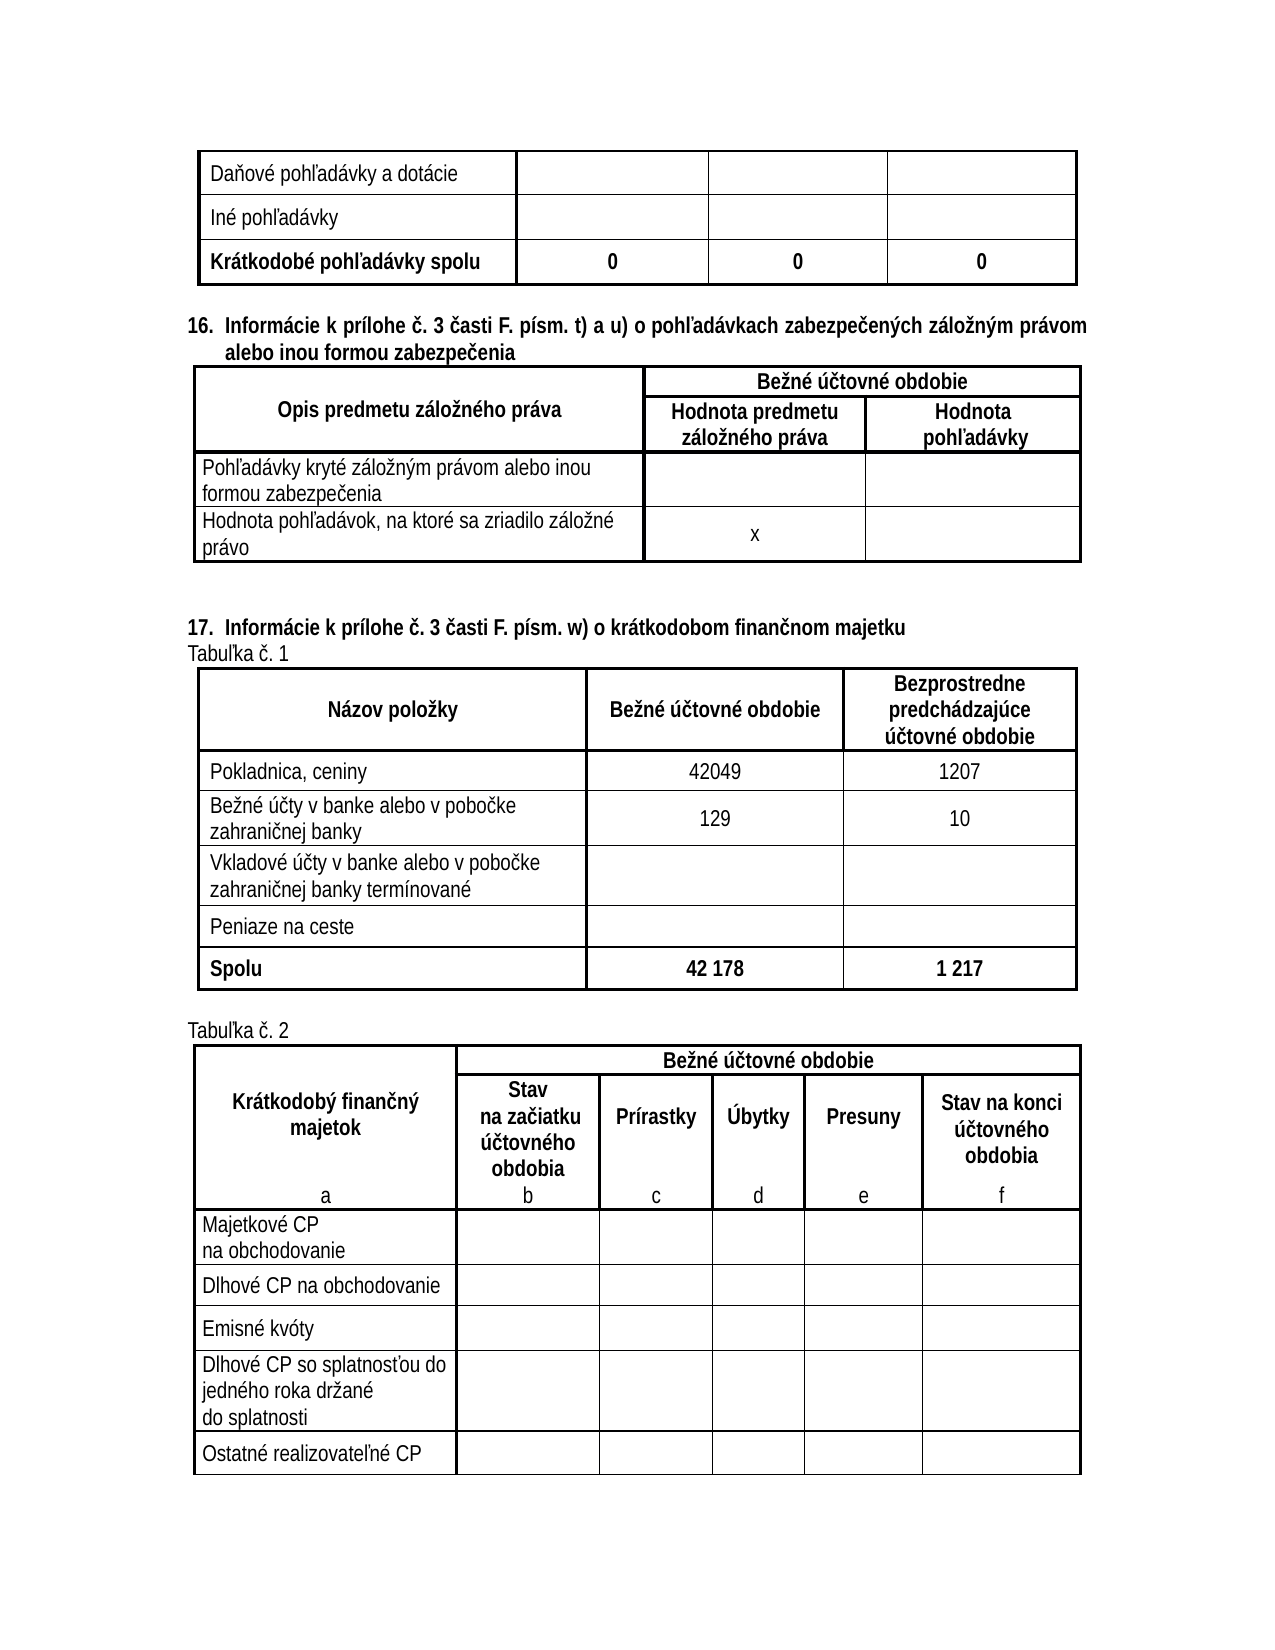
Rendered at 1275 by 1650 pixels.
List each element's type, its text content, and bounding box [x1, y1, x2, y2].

table_cell d [714, 1182, 803, 1208]
table_cell e [806, 1182, 921, 1208]
table_cell [518, 195, 708, 238]
table_cell Dlhové CP na obchodovanie [196, 1265, 455, 1305]
table_cell Vkladové účty v banke alebo v pobočke zahraničnej banky termínované [200, 846, 585, 905]
table_cell Stav na konci účtovného obdobia [924, 1076, 1079, 1182]
table_header Bežné účtovné obdobie [588, 670, 842, 749]
table_cell [923, 1211, 1079, 1264]
table_cell [923, 1432, 1079, 1474]
table_cell 10 [844, 791, 1075, 845]
table_cell Spolu [200, 948, 585, 988]
table_cell Daňové pohľadávky a dotácie [201, 152, 515, 194]
table_cell [713, 1306, 804, 1349]
table_cell [713, 1211, 804, 1264]
table_cell [923, 1351, 1079, 1430]
table_cell Bežné účty v banke alebo v pobočke zahraničnej banky [200, 791, 585, 845]
table_cell Presuny [806, 1076, 921, 1182]
table_header Krátkodobý finančný majetok [196, 1047, 455, 1182]
table_cell Hodnota pohľadávok, na ktoré sa zriadilo záložné právo [196, 507, 642, 560]
table_cell [805, 1351, 922, 1430]
table_cell [458, 1351, 599, 1430]
table_cell f [924, 1182, 1079, 1208]
table_cell [458, 1211, 599, 1264]
table_header Bezprostredne predchádzajúce účtovné obdobie [845, 670, 1075, 749]
table_cell Emisné kvóty [196, 1306, 455, 1349]
table_cell 0 [888, 240, 1075, 283]
table_cell 0 [518, 240, 708, 283]
table_cell [646, 454, 865, 506]
table_cell Pohľadávky kryté záložným právom alebo inou formou zabezpečenia [196, 454, 642, 506]
table_cell [866, 507, 1079, 560]
table_cell 129 [588, 791, 843, 845]
table_cell Prírastky [601, 1076, 711, 1182]
table_cell Peniaze na ceste [200, 906, 585, 946]
table_cell b [458, 1182, 598, 1208]
table_cell [713, 1351, 804, 1430]
table_header Opis predmetu záložného práva [196, 368, 642, 450]
table_cell Majetkové CP na obchodovanie [196, 1211, 455, 1264]
table_cell [458, 1265, 599, 1305]
table_cell Pokladnica, ceniny [200, 752, 585, 790]
table_cell [844, 906, 1075, 946]
table_cell 42049 [588, 752, 843, 790]
table_cell Krátkodobé pohľadávky spolu [201, 240, 515, 283]
table_cell Hodnota predmetu záložného práva [646, 398, 864, 450]
table_cell [600, 1351, 712, 1430]
table_cell Iné pohľadávky [201, 195, 515, 238]
table_cell c [601, 1182, 711, 1208]
table_cell [713, 1265, 804, 1305]
table_cell 42 178 [588, 948, 843, 988]
table_cell [600, 1265, 712, 1305]
table_header Bežné účtovné obdobie [646, 368, 1079, 394]
table_cell Úbytky [714, 1076, 803, 1182]
table_cell [888, 152, 1075, 194]
table_cell x [646, 507, 865, 560]
table_cell [805, 1432, 922, 1474]
table_cell [709, 152, 887, 194]
table_cell [588, 846, 843, 905]
table_cell [844, 846, 1075, 905]
table_cell [866, 454, 1079, 506]
table_cell 1 217 [844, 948, 1075, 988]
table_cell [805, 1211, 922, 1264]
table_cell a [196, 1182, 455, 1208]
table_cell [923, 1265, 1079, 1305]
table_cell Stav na začiatku účtovného obdobia [458, 1076, 598, 1182]
table_cell [458, 1306, 599, 1349]
table_cell [600, 1211, 712, 1264]
table_cell [713, 1432, 804, 1474]
table_cell Hodnota pohľadávky [867, 398, 1079, 450]
table_cell Dlhové CP so splatnosťou do jedného roka držané do splatnosti [196, 1351, 455, 1430]
table_cell [923, 1306, 1079, 1349]
text Tabuľka č. 2 [187, 1017, 1087, 1044]
table_cell [458, 1432, 599, 1474]
table_cell [805, 1265, 922, 1305]
text Tabuľka č. 1 [187, 640, 1087, 667]
table_cell [600, 1306, 712, 1349]
table_cell [518, 152, 708, 194]
table_cell [888, 195, 1075, 238]
table_cell [709, 195, 887, 238]
table_cell Ostatné realizovateľné CP [196, 1432, 455, 1474]
table_header Názov položky [200, 670, 585, 749]
text 16. Informácie k prílohe č. 3 časti F. písm. t) a u) o pohľadávkach zabezpečených záložným právom alebo inou formou zabezpečenia [187, 312, 1087, 365]
table_cell [588, 906, 843, 946]
table_cell 0 [709, 240, 887, 283]
text 17. Informácie k prílohe č. 3 časti F. písm. w) o krátkodobom finančnom majetku [187, 614, 1087, 640]
table_cell 1207 [844, 752, 1075, 790]
table_cell [805, 1306, 922, 1349]
table_header Bežné účtovné obdobie [458, 1047, 1079, 1073]
table_cell [600, 1432, 712, 1474]
